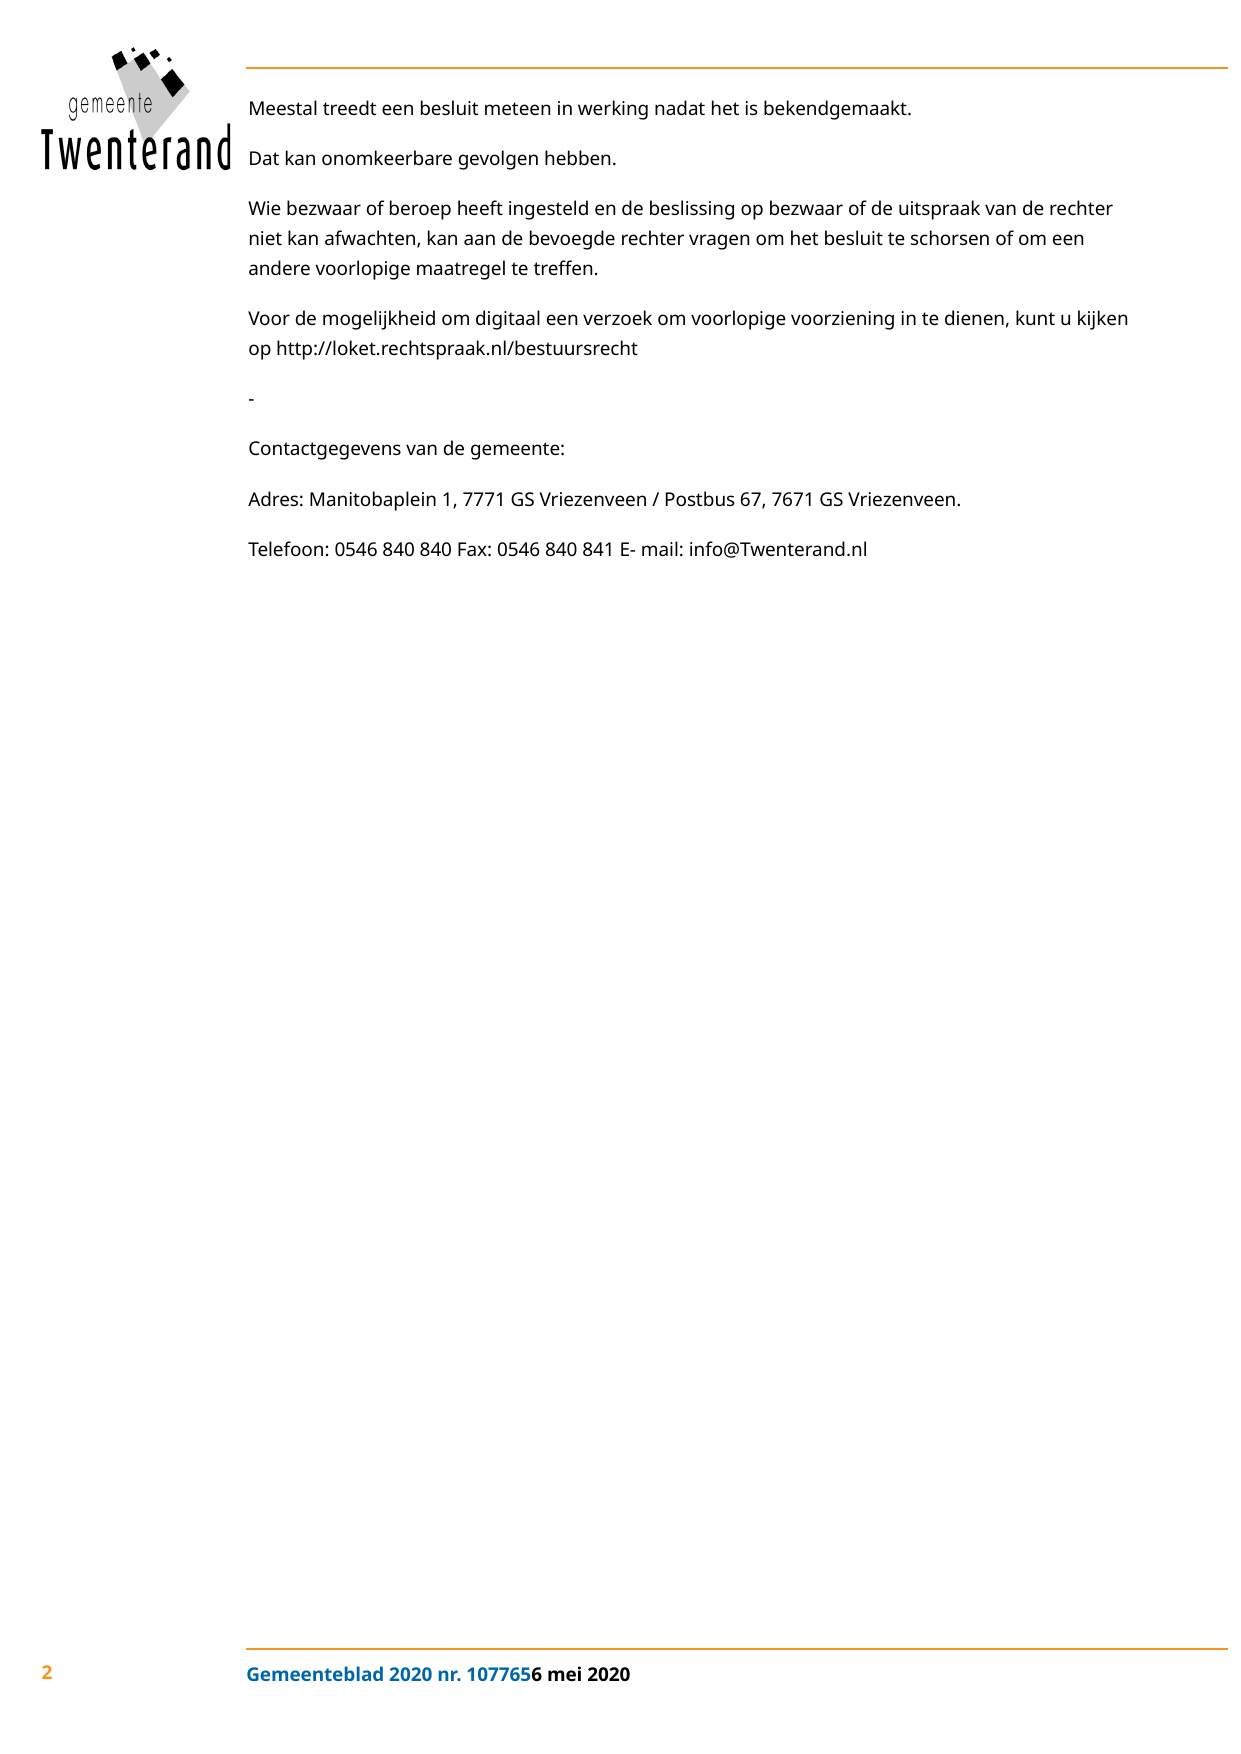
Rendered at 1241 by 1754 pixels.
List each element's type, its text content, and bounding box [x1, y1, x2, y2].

text Voor de mogelijkheid om digitaal een verzoek om voorlopige voorziening in te dienen, kunt u kijken op http://loket.rechtspraak.nl/bestuursrecht [248, 305, 1152, 361]
text Wie bezwaar of beroep heeft ingesteld en de beslissing op bezwaar of de uitspraak van de rechter niet kan afwachten, kan aan de bevoegde rechter vragen om het besluit te schorsen of om een andere voorlopige maatregel te treffen. [248, 196, 1152, 281]
text Dat kan onomkeerbare gevolgen hebben. [248, 145, 1152, 171]
text Adres: Manitobaplein 1, 7771 GS Vriezenveen / Postbus 67, 7671 GS Vriezenveen. [248, 486, 1152, 512]
text Meestal treedt een besluit meteen in werking nadat het is bekendgemaakt. [248, 95, 1152, 121]
text Telefoon: 0546 840 840 Fax: 0546 840 841 E- mail: info@Twenterand.nl [248, 536, 1152, 562]
text Contactgegevens van de gemeente: [248, 436, 1152, 461]
picture [41, 47, 231, 172]
text - [248, 385, 1152, 411]
